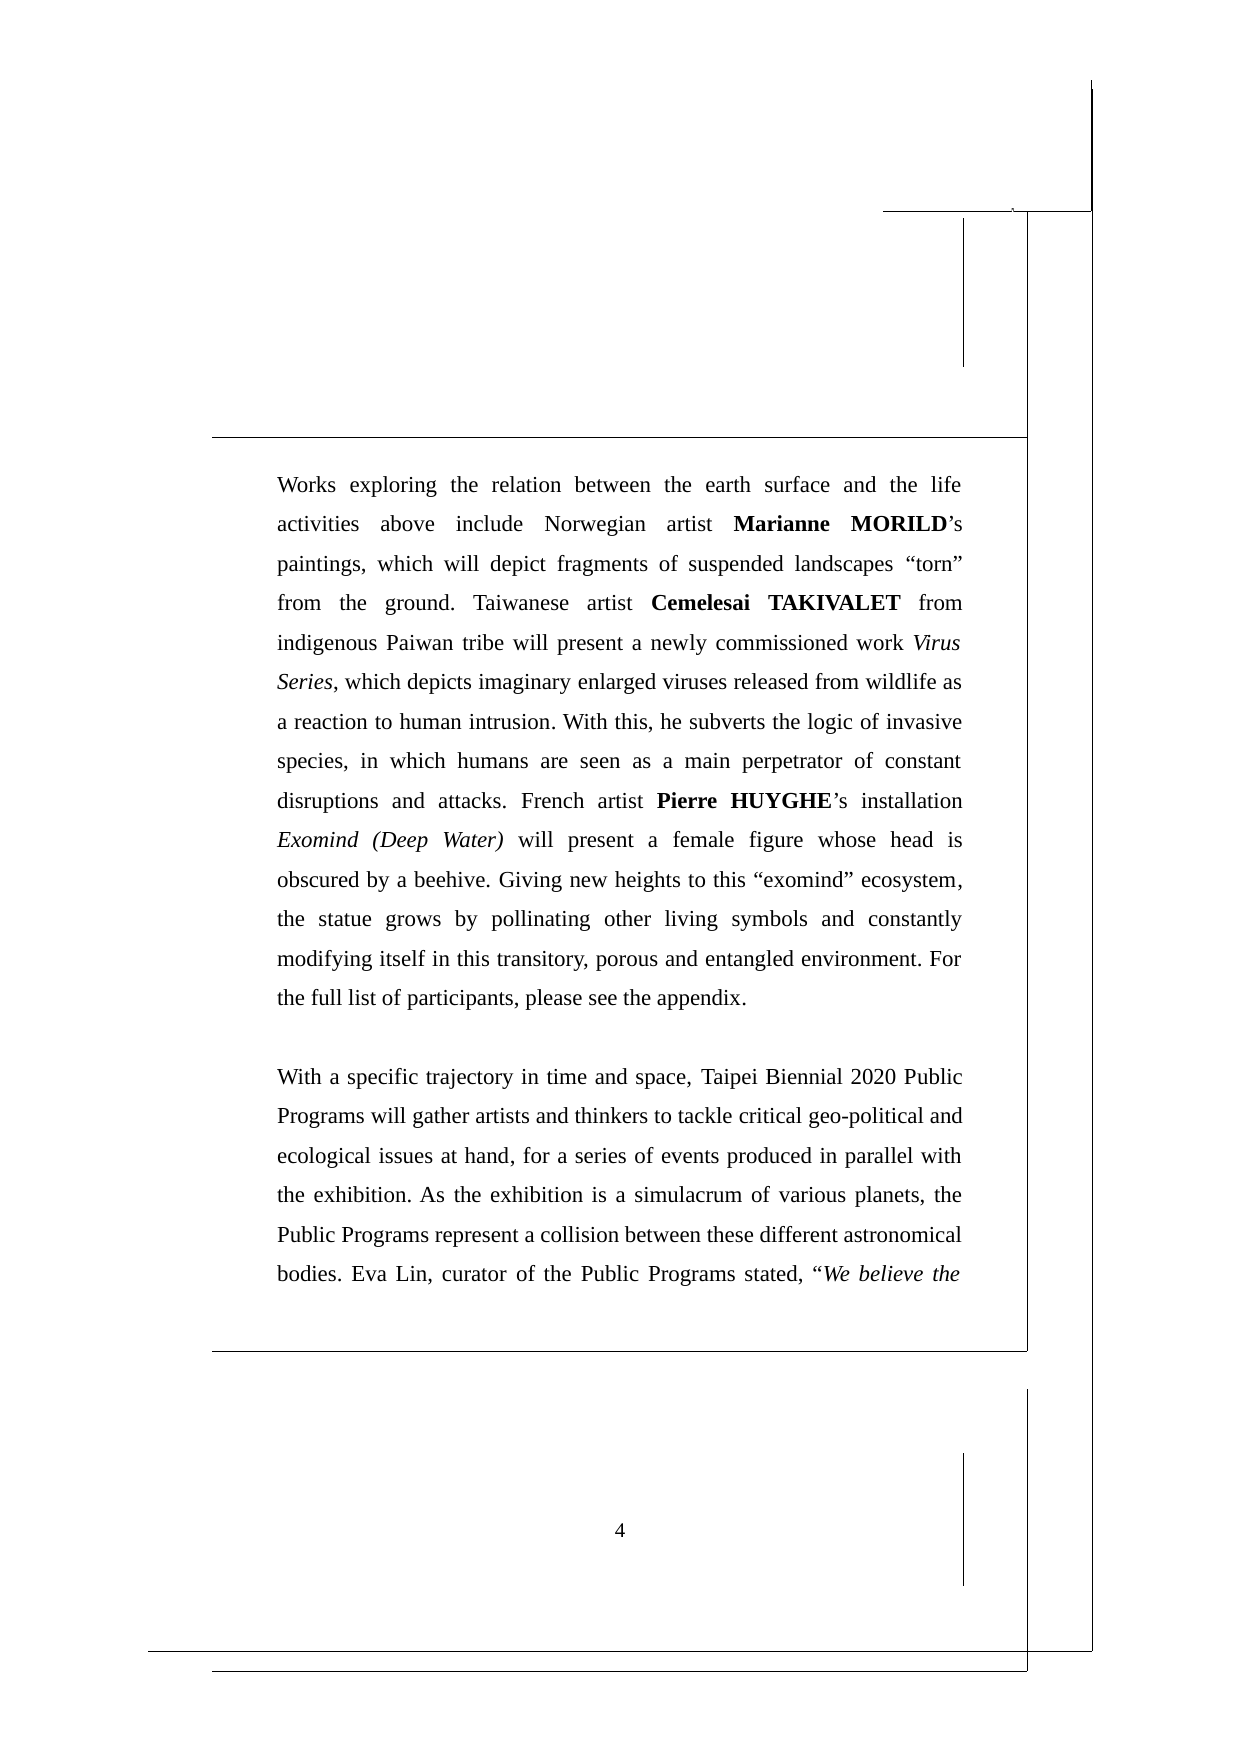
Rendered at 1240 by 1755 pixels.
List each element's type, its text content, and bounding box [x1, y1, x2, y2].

text Works exploring the relation between the earth surface and the life activities above include Norwegian artist Marianne MORILD’s paintings, which will depict fragments of suspended landscapes “torn” from the ground. Taiwanese artist Cemelesai TAKIVALET from indigenous Paiwan tribe will present a newly commissioned work Virus Series, which depicts imaginary enlarged viruses released from wildlife as a reaction to human intrusion. With this, he subverts the logic of invasive species, in which humans are seen as a main perpetrator of constant disruptions and attacks. French artist Pierre HUYGHE’s installation Exomind (Deep Water) will present a female figure whose head is obscured by a beehive. Giving new heights to this “exomind” ecosystem, the statue grows by pollinating other living symbols and constantly modifying itself in this transitory, porous and entangled environment. For the full list of participants, please see the appendix. [212, 406, 1027, 998]
text With a specific trajectory in time and space, Taipei Biennial 2020 Public Programs will gather artists and thinkers to tackle critical geo-political and ecological issues at hand, for a series of events produced in parallel with the exhibition. As the exhibition is a simulacrum of various planets, the Public Programs represent a collision between these different astronomical bodies. Eva Lin, curator of the Public Programs stated, “We believe the current imperative is not simply fostering discussions from multiple perspectives; instead, our aim is to explore alternative procedures to reach a point of mediation since we realize the importance of divisions. It is through irreducible boundaries, native philosophies which differ from contemporary mainstream logic, and non-anthropocentric memories out in the field that a turn in the irreversible ending could be possible.” [212, 998, 1027, 1351]
